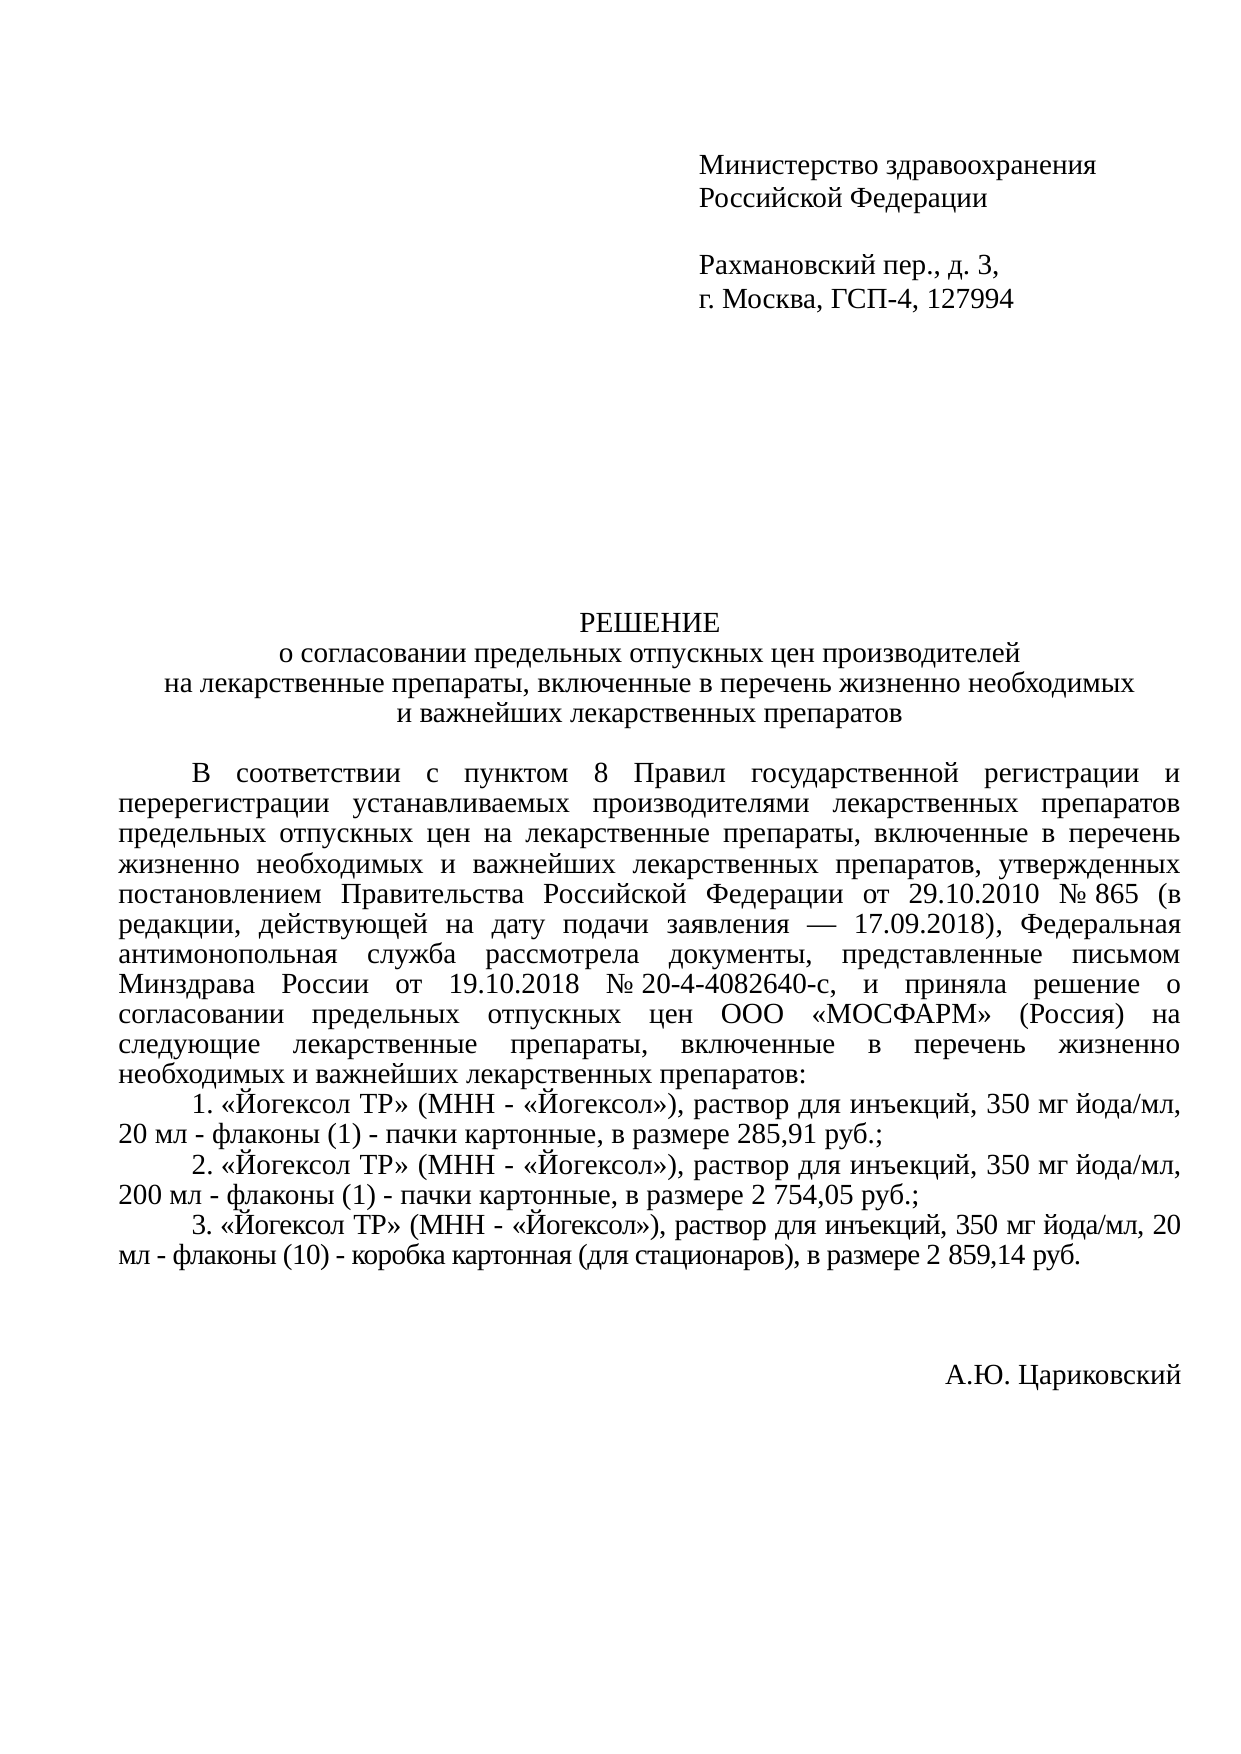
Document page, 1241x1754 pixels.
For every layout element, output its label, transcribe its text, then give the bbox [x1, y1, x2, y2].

text А.Ю. Цариковский [118, 1361, 1181, 1391]
text РЕШЕНИЕ [118, 608, 1181, 638]
text Российской Федерации [699, 180, 1181, 214]
text В соответствии с пунктом 8 Правил государственной регистрации и перерегистрации устанавливаемых производителями лекарственных препаратов предельных отпускных цен на лекарственные препараты, включенные в перечень жизненно необходимых и важнейших лекарственных препаратов, утвержденных постановлением Правительства Российской Федерации от 29.10.2010 № 865 (в редакции, действующей на дату подачи заявления — 17.09.2018), Федеральная антимонопольная служба рассмотрела документы, представленные письмом Минздрава России от 19.10.2018 № 20-4-4082640-с, и приняла решение о согласовании предельных отпускных цен ООО «МОСФАРМ» (Россия) на следующие лекарственные препараты, включенные в перечень жизненно необходимых и важнейших лекарственных препаратов: [118, 759, 1181, 1090]
text о согласовании предельных отпускных цен производителей [118, 638, 1181, 668]
text г. Москва, ГСП-4, 127994 [699, 281, 1181, 314]
text 2. «Йогексол ТР» (МНН - «Йогексол»), раствор для инъекций, 350 мг йода/мл, 200 мл - флаконы (1) - пачки картонные, в размере 2 754,05 руб.; [118, 1150, 1181, 1210]
text Рахмановский пер., д. 3, [699, 247, 1181, 281]
text Министерство здравоохранения [699, 147, 1181, 180]
text и важнейших лекарственных препаратов [118, 698, 1181, 728]
text на лекарственные препараты, включенные в перечень жизненно необходимых [118, 668, 1181, 698]
text 3. «Йогексол ТР» (МНН - «Йогексол»), раствор для инъекций, 350 мг йода/мл, 20 мл - флаконы (10) - коробка картонная (для стационаров), в размере 2 859,14 руб. [118, 1210, 1181, 1270]
text 1. «Йогексол ТР» (МНН - «Йогексол»), раствор для инъекций, 350 мг йода/мл, 20 мл - флаконы (1) - пачки картонные, в размере 285,91 руб.; [118, 1090, 1181, 1150]
